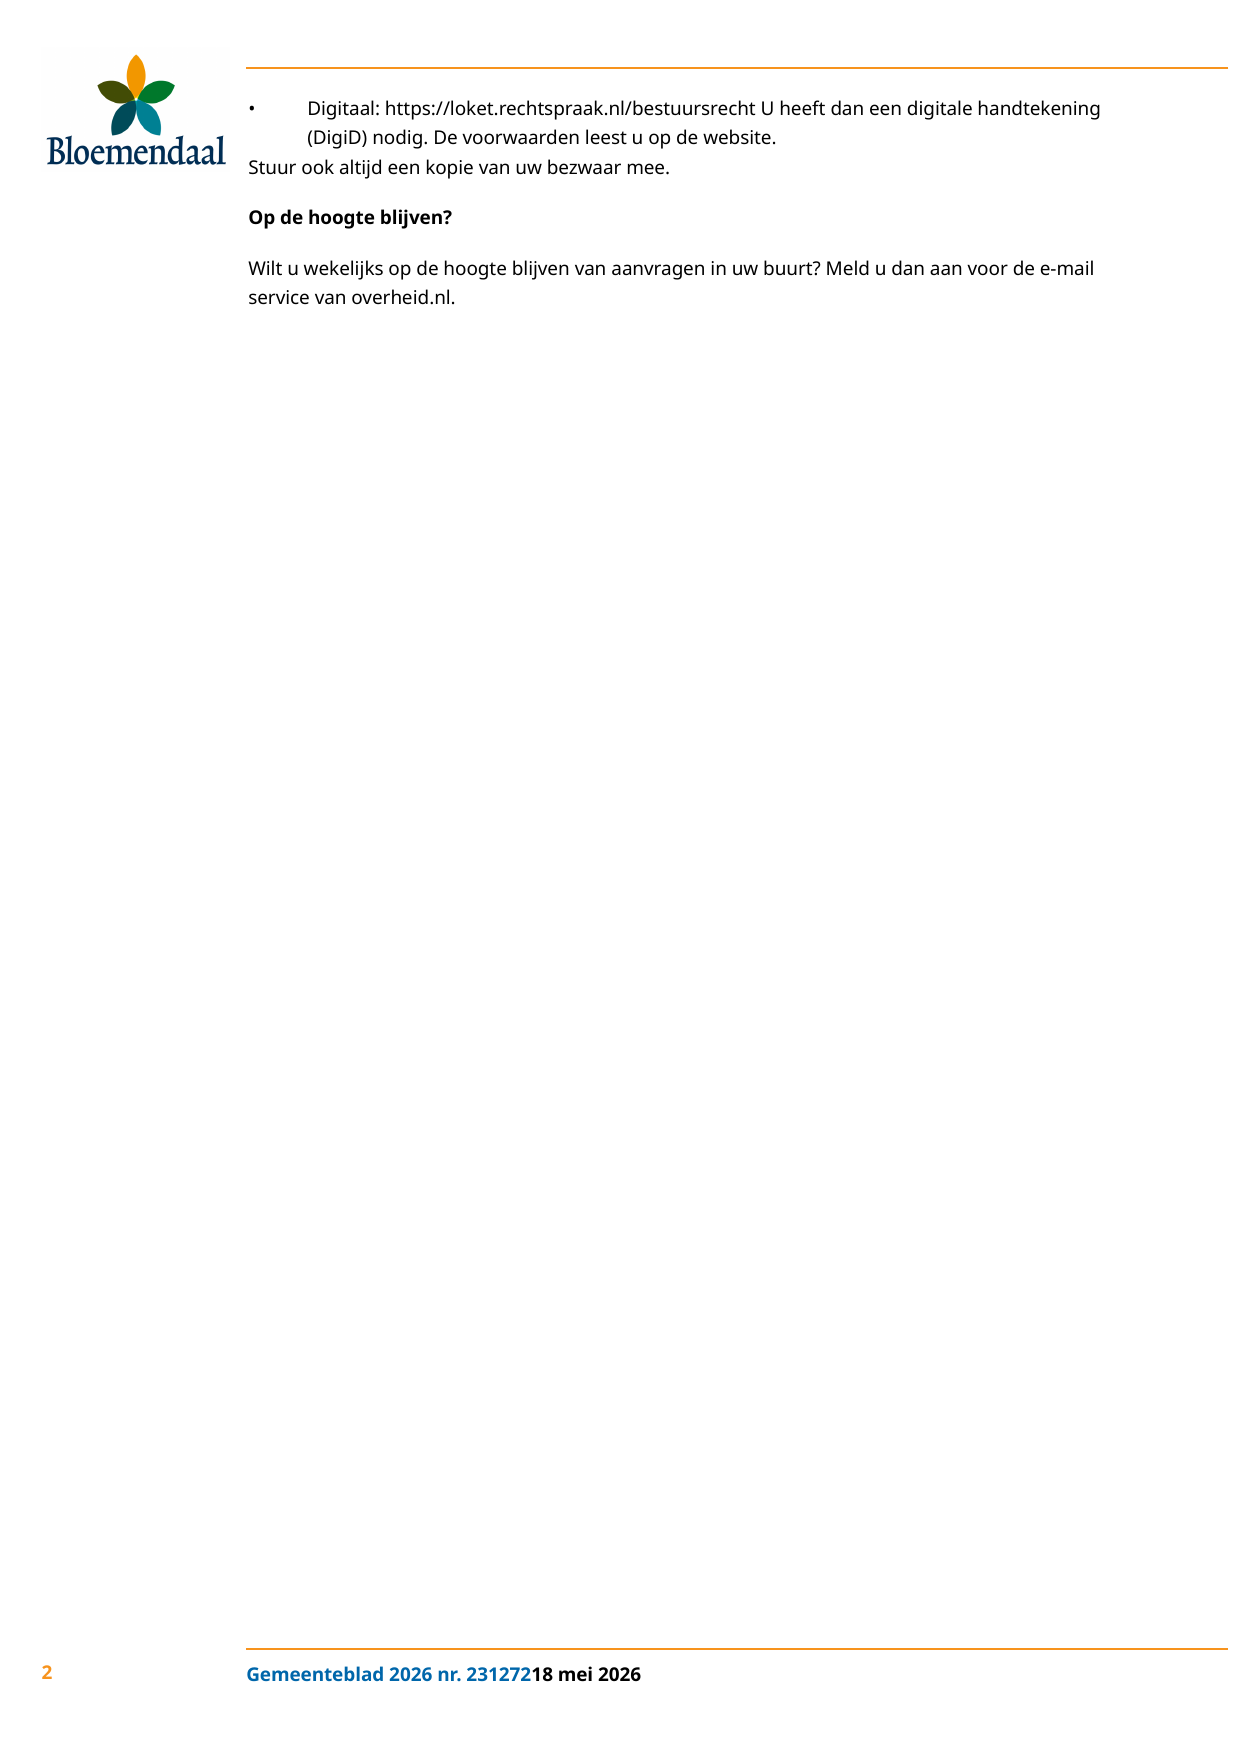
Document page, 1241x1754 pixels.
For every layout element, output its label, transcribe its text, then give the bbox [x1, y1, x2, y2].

text Op de hoogte blijven? [248, 204, 1152, 230]
text Stuur ook altijd een kopie van uw bezwaar mee. [248, 154, 1152, 180]
picture [41, 47, 231, 172]
text Wilt u wekelijks op de hoogte blijven van aanvragen in uw buurt? Meld u dan aan voor de e-mail service van overheid.nl. [248, 255, 1152, 310]
list Digitaal: https://loket.rechtspraak.nl/bestuursrecht U heeft dan een digitale handtekening (DigiD) nodig. De voorwaarden leest u op de website. [248, 95, 1152, 150]
